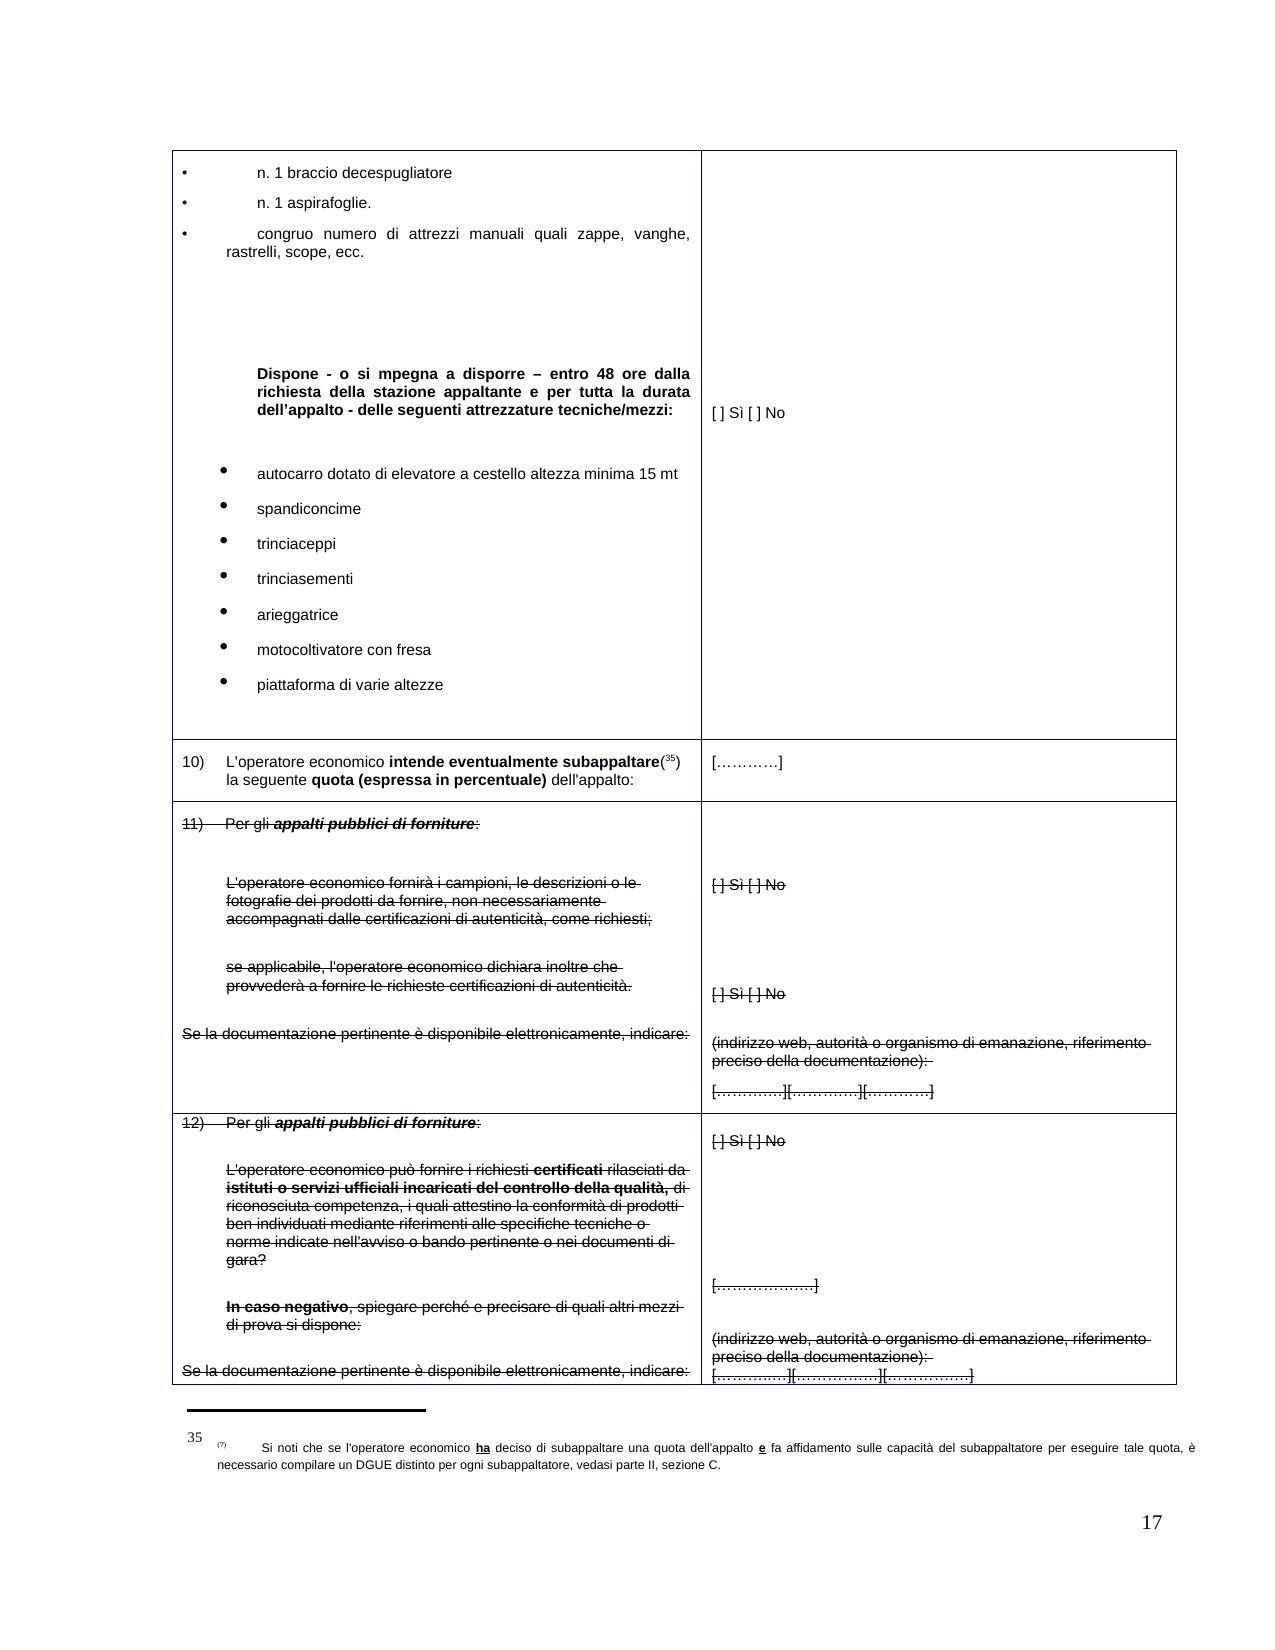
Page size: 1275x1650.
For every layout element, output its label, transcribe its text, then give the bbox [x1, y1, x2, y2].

table_cell […………] [702, 740, 1176, 801]
table_cell [ ] Sì [ ] No [ ] Sì [ ] No (indirizzo web, autorità o organismo di emanazione, riferimento preciso della documentazione): [……….…][……….…][…………] [702, 802, 1176, 1113]
table_cell 11) Per gli appalti pubblici di forniture: L'operatore economico fornirà i campioni, le descrizioni o le fotografie dei prodotti da fornire, non necessariamente accompagnati dalle certificazioni di autenticità, come richiesti; se applicabile, l'operatore economico dichiara inoltre che provvederà a fornire le richieste certificazioni di autenticità. Se la documentazione pertinente è disponibile elettronicamente, indicare: [173, 802, 701, 1113]
table_cell [ ] Sì [ ] No [702, 151, 1176, 739]
table_cell [ ] Sì [ ] No […………….…] (indirizzo web, autorità o organismo di emanazione, riferimento preciso della documentazione): [………..…][………….…][………….…] [702, 1114, 1176, 1384]
table_cell 10) L'operatore economico intende eventualmente subappaltare() la seguente quota (espressa in percentuale) dell'appalto: [173, 740, 701, 801]
table_cell 12) Per gli appalti pubblici di forniture: L'operatore economico può fornire i richiesti certificati rilasciati da istituti o servizi ufficiali incaricati del controllo della qualità, di riconosciuta competenza, i quali attestino la conformità di prodotti ben individuati mediante riferimenti alle specifiche tecniche o norme indicate nell'avviso o bando pertinente o nei documenti di gara? In caso negativo, spiegare perché e precisare di quali altri mezzi di prova si dispone: Se la documentazione pertinente è disponibile elettronicamente, indicare: [173, 1114, 701, 1384]
table_cell 9) Per l'esecuzione dell'appalto l'operatore economico dispone – o si impegna a disporre – per tutta la durata dell'appalto, dell'attrezzatura tecnica, del materiale e dell'equipaggiamento seguenti: n. 1 autocarro con gru a ragno n. 2 autocarri leggeri n. 1 trattrice dotata di p.d.p. e attacco a tre punti n. 1 atomizzatore o carrobotte per trattamenti fitosanitari n. 1 botte per irrigazione n. 3 tosaerba con organi di taglio a lame rotanti n. 1 trattorino tosaerba con raccoglitore dello sfalciato n. 1 atomizzatore a zaino con campana per diserbi n. 1 attrezzatura per pirodiserbo o diserbo a vapore n. 5 decespugliatori funzionanti di cui 3 a batteria al litio forbici da potare semplici e di tipo americano a doppia lama n. 2 motoseghe adeguate per interventi di abbattimento e/o potatura di specie arboree, funzionanti con batterie al litio n. 3 soffiatori a zaino elettrici n. 2 svettatoi n. 3 tosasiepi funzionanti con batterie al litio n. 1 braccio decespugliatore n. 1 aspirafoglie. congruo numero di attrezzi manuali quali zappe, vanghe, rastrelli, scope, ecc. Dispone - o si mpegna a disporre – entro 48 ore dalla richiesta della stazione appaltante e per tutta la durata dell’appalto - delle seguenti attrezzature tecniche/mezzi: autocarro dotato di elevatore a cestello altezza minima 15 mt spandiconcime trinciaceppi trinciasementi arieggatrice motocoltivatore con fresa piattaforma di varie altezze [173, 151, 701, 739]
